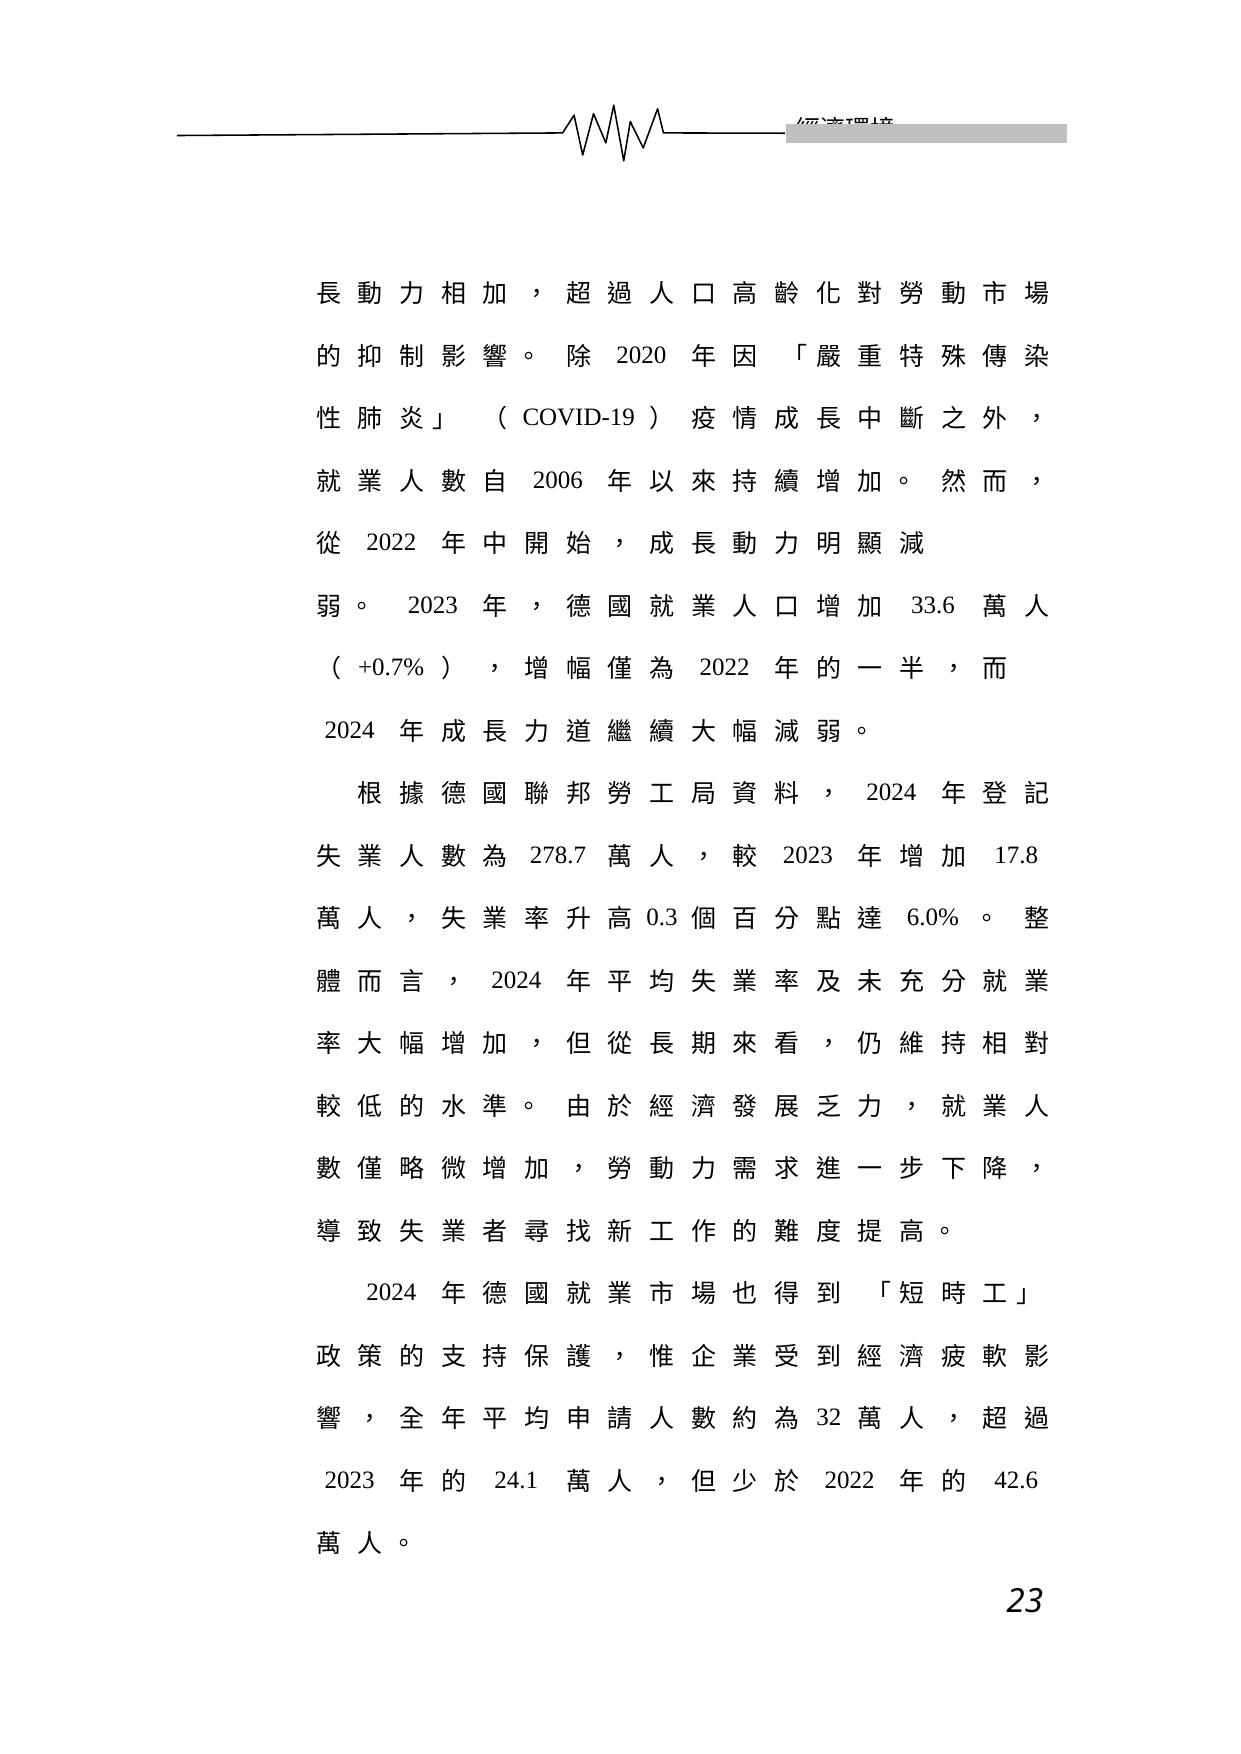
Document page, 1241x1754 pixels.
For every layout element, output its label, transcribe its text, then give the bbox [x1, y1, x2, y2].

text 2024年德國就業市場也得到「短時工」政策的支持保護，惟企業受到經濟疲軟影響，全年平均申請人數約為32萬人，超過2023年的24.1萬人，但少於2022年的42.6萬人。 [281, 1250, 1058, 1563]
text 長動力相加，超過人口高齡化對勞動市場的抑制影響。除2020年因「嚴重特殊傳染性肺炎」（COVID-19）疫情成長中斷之外，就業人數自2006年以來持續增加。然而，從2022年中開始，成長動力明顯減弱。2023年，德國就業人口增加33.6萬人（+0.7%），增幅僅為2022年的一半，而2024年成長力道繼續大幅減弱。 [281, 250, 1058, 750]
text 根據德國聯邦勞工局資料，2024年登記失業人數為278.7萬人，較2023年增加17.8萬人，失業率升高0.3個百分點達6.0%。整體而言，2024年平均失業率及未充分就業率大幅增加，但從長期來看，仍維持相對較低的水準。由於經濟發展乏力，就業人數僅略微增加，勞動力需求進一步下降，導致失業者尋找新工作的難度提高。 [281, 750, 1058, 1250]
